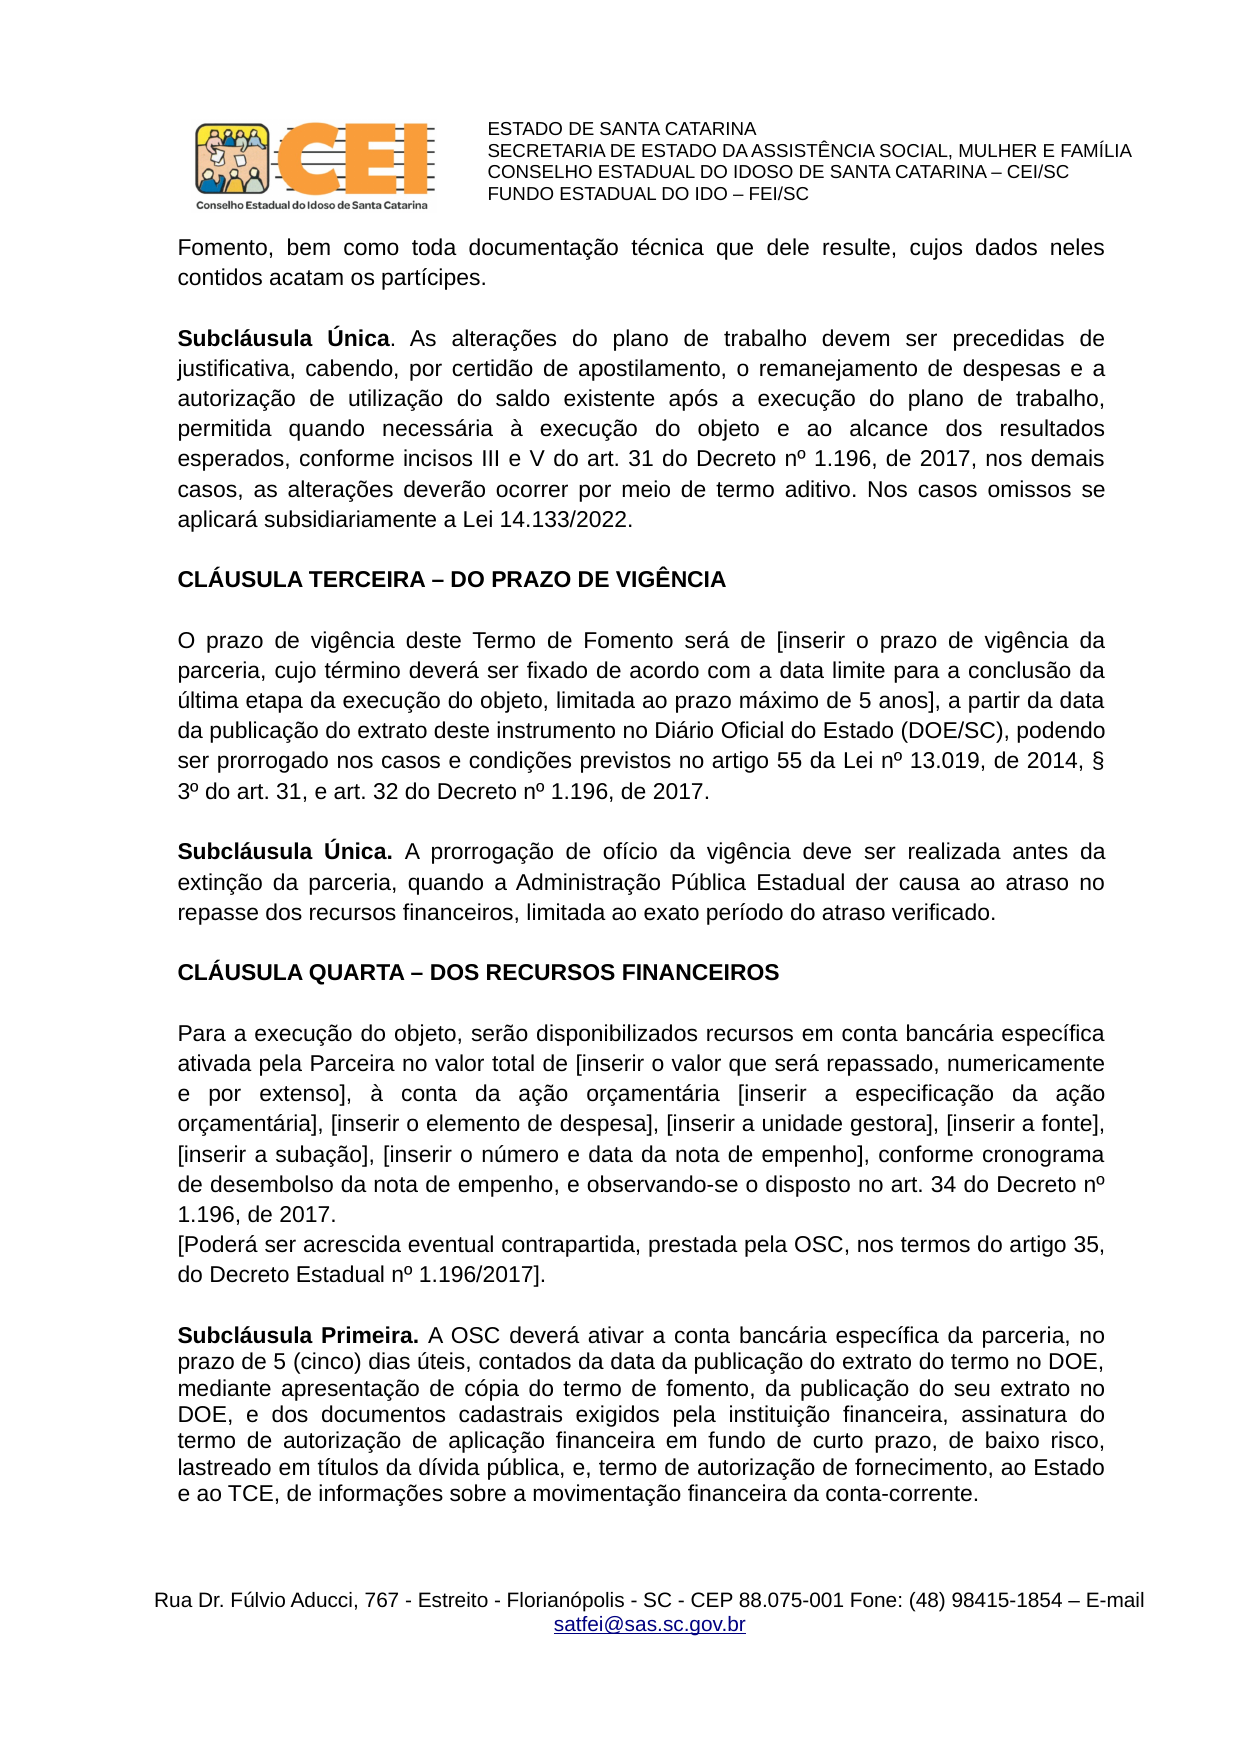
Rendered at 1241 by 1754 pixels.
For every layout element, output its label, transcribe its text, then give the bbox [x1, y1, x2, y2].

text Para a execução do objeto, serão disponibilizados recursos em conta bancária específica ativada pela Parceira no valor total de [inserir o valor que será repassado, numericamente e por extenso], à conta da ação orçamentária [inserir a especificação da ação orçamentária], [inserir o elemento de despesa], [inserir a unidade gestora], [inserir a fonte], [inserir a subação], [inserir o número e data da nota de empenho], conforme cronograma de desembolso da nota de empenho, e observando-se o disposto no art. 34 do Decreto nº 1.196, de 2017. [177, 1020, 1106, 1227]
subtitle CLÁUSULA QUARTA – DOS RECURSOS FINANCEIROS [177, 959, 1106, 986]
text Fomento, bem como toda documentação técnica que dele resulte, cujos dados neles contidos acatam os partícipes. [177, 234, 1106, 290]
text CLÁUSULA TERCEIRA – DO PRAZO DE VIGÊNCIA [177, 566, 1106, 593]
text Subcláusula Única. A prorrogação de ofício da vigência deve ser realizada antes da extinção da parceria, quando a Administração Pública Estadual der causa ao atraso no repasse dos recursos financeiros, limitada ao exato período do atraso verificado. [177, 838, 1106, 925]
text Subcláusula Única. As alterações do plano de trabalho devem ser precedidas de justificativa, cabendo, por certidão de apostilamento, o remanejamento de despesas e a autorização de utilização do saldo existente após a execução do plano de trabalho, permitida quando necessária à execução do objeto e ao alcance dos resultados esperados, conforme incisos III e V do art. 31 do Decreto nº 1.196, de 2017, nos demais casos, as alterações deverão ocorrer por meio de termo aditivo. Nos casos omissos se aplicará subsidiariamente a Lei 14.133/2022. [177, 324, 1106, 532]
picture [190, 119, 437, 213]
text O prazo de vigência deste Termo de Fomento será de [inserir o prazo de vigência da parceria, cujo término deverá ser fixado de acordo com a data limite para a conclusão da última etapa da execução do objeto, limitada ao prazo máximo de 5 anos], a partir da data da publicação do extrato deste instrumento no Diário Oficial do Estado (DOE/SC), podendo ser prorrogado nos casos e condições previstos no artigo 55 da Lei nº 13.019, de 2014, § 3º do art. 31, e art. 32 do Decreto nº 1.196, de 2017. [177, 627, 1106, 804]
text Subcláusula Primeira. A OSC deverá ativar a conta bancária específica da parceria, no prazo de 5 (cinco) dias úteis, contados da data da publicação do extrato do termo no DOE, mediante apresentação de cópia do termo de fomento, da publicação do seu extrato no DOE, e dos documentos cadastrais exigidos pela instituição financeira, assinatura do termo de autorização de aplicação financeira em fundo de curto prazo, de baixo risco, lastreado em títulos da dívida pública, e, termo de autorização de fornecimento, ao Estado e ao TCE, de informações sobre a movimentação financeira da conta-corrente. [177, 1322, 1106, 1506]
text [Poderá ser acrescida eventual contrapartida, prestada pela OSC, nos termos do artigo 35, do Decreto Estadual nº 1.196/2017]. [177, 1231, 1106, 1288]
